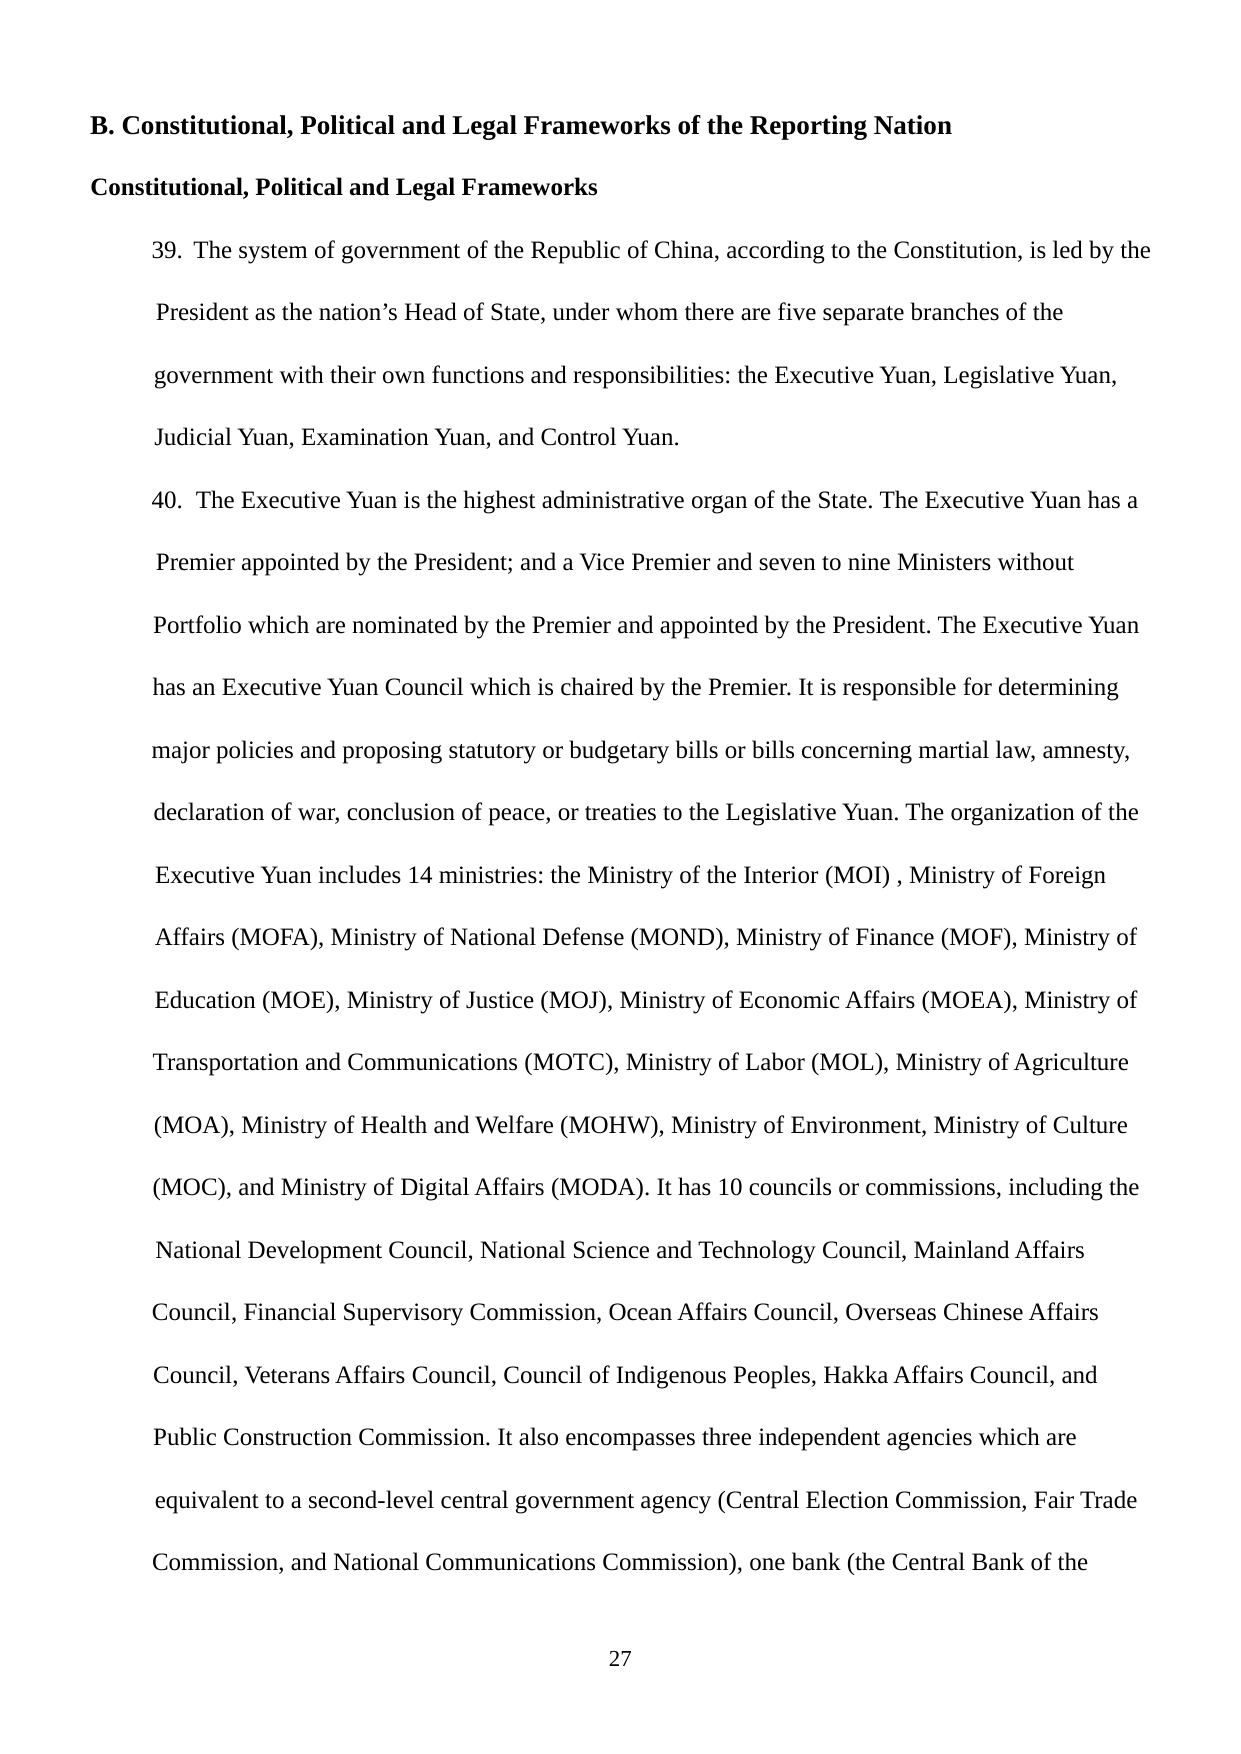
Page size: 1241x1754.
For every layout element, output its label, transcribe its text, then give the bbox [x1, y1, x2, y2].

subtitle Constitutional, Political and Legal Frameworks [89, 145, 1151, 208]
list The system of government of the Republic of China, according to the Constitution, is led by the President as the nation’s Head of State, under whom there are five separate branches of the government with their own functions and responsibilities: the Executive Yuan, Legislative Yuan, Judicial Yuan, Examination Yuan, and Control Yuan. [142, 208, 1151, 458]
list The Executive Yuan is the highest administrative organ of the State. The Executive Yuan has a Premier appointed by the President; and a Vice Premier and seven to nine Ministers without Portfolio which are nominated by the Premier and appointed by the President. The Executive Yuan has an Executive Yuan Council which is chaired by the Premier. It is responsible for determining major policies and proposing statutory or budgetary bills or bills concerning martial law, amnesty, declaration of war, conclusion of peace, or treaties to the Legislative Yuan. The organization of the Executive Yuan includes 14 ministries: the Ministry of the Interior (MOI) , Ministry of Foreign Affairs (MOFA), Ministry of National Defense (MOND), Ministry of Finance (MOF), Ministry of Education (MOE), Ministry of Justice (MOJ), Ministry of Economic Affairs (MOEA), Ministry of Transportation and Communications (MOTC), Ministry of Labor (MOL), Ministry of Agriculture (MOA), Ministry of Health and Welfare (MOHW), Ministry of Environment, Ministry of Culture (MOC), and Ministry of Digital Affairs (MODA). It has 10 councils or commissions, including the National Development Council, National Science and Technology Council, Mainland Affairs Council, Financial Supervisory Commission, Ocean Affairs Council, Overseas Chinese Affairs Council, Veterans Affairs Council, Council of Indigenous Peoples, Hakka Affairs Council, and Public Construction Commission. It also encompasses three independent agencies which are equivalent to a second-level central government agency (Central Election Commission, Fair Trade Commission, and National Communications Commission), one bank (the Central Bank of the [142, 458, 1151, 1583]
subtitle B. Constitutional, Political and Legal Frameworks of the Reporting Nation [89, 83, 1151, 145]
